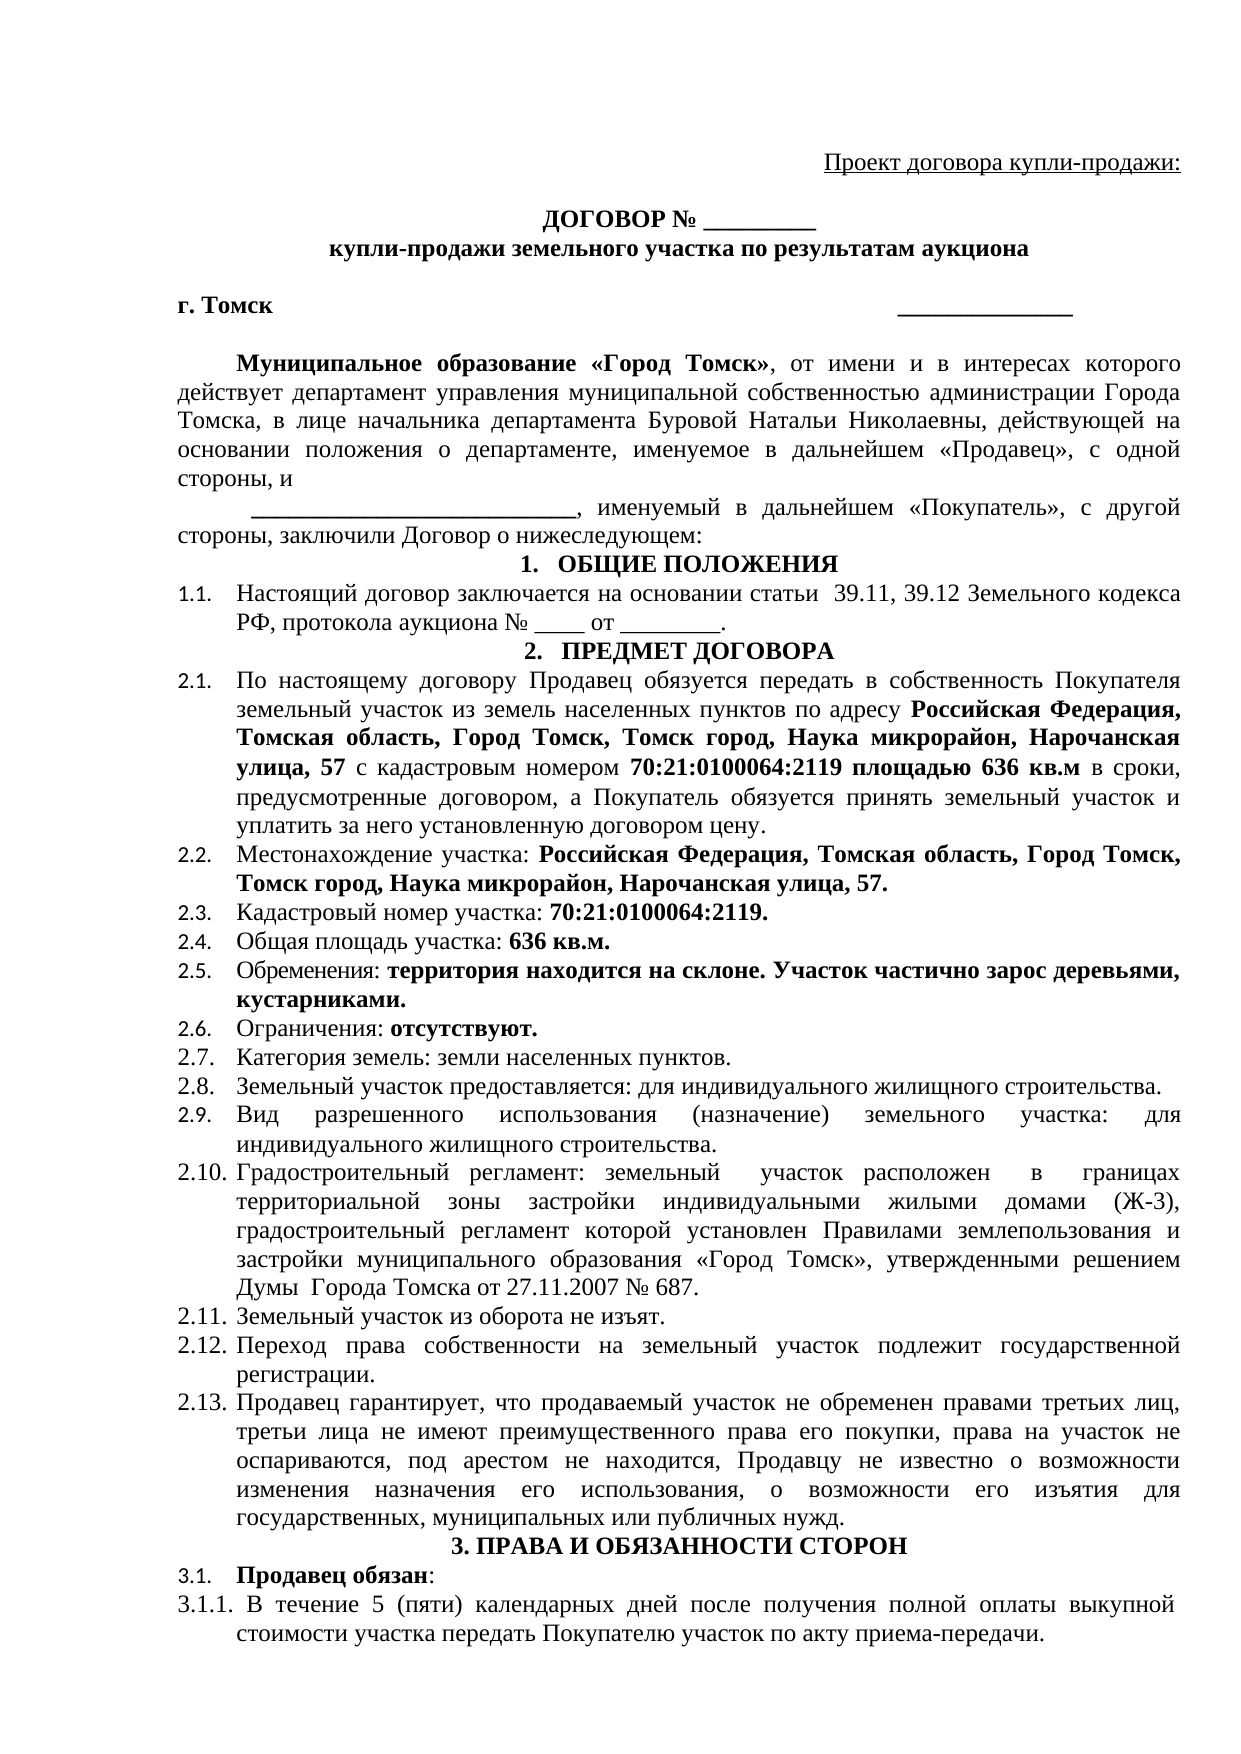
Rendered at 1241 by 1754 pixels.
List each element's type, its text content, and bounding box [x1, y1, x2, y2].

list ПРЕДМЕТ ДОГОВОРА [177, 636, 1181, 665]
list Категория земель: земли населенных пунктов. [177, 1042, 1181, 1071]
text купли-продажи земельного участка по результатам аукциона [177, 233, 1181, 262]
list Продавец гарантирует, что продаваемый участок не обременен правами третьих лиц, третьи лица не имеют преимущественного права его покупки, права на участок не оспариваются, под арестом не находится, Продавцу не известно о возможности изменения назначения его использования, о возможности его изъятия для государственных, муниципальных или публичных нужд. [177, 1387, 1181, 1531]
text Муниципальное образование «Город Томск», от имени и в интересах которого действует департамент управления муниципальной собственностью администрации Города Томска, в лице начальника департамента Буровой Натальи Николаевны, действующей на основании положения о департаменте, именуемое в дальнейшем «Продавец», с одной стороны, и [177, 348, 1181, 492]
text г. Томск ______________ [177, 291, 1181, 319]
list Кадастровый номер участка: 70:21:0100064:2119. [177, 897, 1181, 926]
list Переход права собственности на земельный участок подлежит государственной регистрации. [177, 1330, 1181, 1387]
list По настоящему договору Продавец обязуется передать в собственность Покупателя земельный участок из земель населенных пунктов по адресу Российская Федерация, Томская область, Город Томск, Томск город, Наука микрорайон, Нарочанская улица, 57 с кадастровым номером 70:21:0100064:2119 площадью 636 кв.м в сроки, предусмотренные договором, а Покупатель обязуется принять земельный участок и уплатить за него установленную договором цену. [177, 665, 1181, 839]
list Градостроительный регламент: земельный участок расположен в границах территориальной зоны застройки индивидуальными жилыми домами (Ж-3), градостроительный регламент которой установлен Правилами землепользования и застройки муниципального образования «Город Томск», утвержденными решением Думы Города Томска от 27.11.2007 № 687. [177, 1157, 1181, 1301]
text 3. ПРАВА И ОБЯЗАННОСТИ СТОРОН [177, 1531, 1181, 1560]
text 3.1.1. В течение 5 (пяти) календарных дней после получения полной оплаты выкупной стоимости участка передать Покупателю участок по акту приема-передачи. [177, 1589, 1177, 1646]
list ОБЩИЕ ПОЛОЖЕНИЯ [177, 549, 1181, 578]
list Вид разрешенного использования (назначение) земельного участка: для индивидуального жилищного строительства. [177, 1099, 1181, 1157]
list Земельный участок из оборота не изъят. [177, 1301, 1181, 1330]
list Ограничения: отсутствуют. [177, 1013, 1181, 1042]
text __________________________, именуемый в дальнейшем «Покупатель», с другой стороны, заключили Договор о нижеследующем: [177, 492, 1181, 549]
list Настоящий договор заключается на основании статьи 39.11, 39.12 Земельного кодекса РФ, протокола аукциона № ____ от ________. [177, 578, 1181, 636]
list Общая площадь участка: 636 кв.м. [177, 926, 1181, 955]
text Проект договора купли-продажи: [177, 147, 1181, 176]
list Местонахождение участка: Российская Федерация, Томская область, Город Томск, Томск город, Наука микрорайон, Нарочанская улица, 57. [177, 839, 1181, 897]
list Земельный участок предоставляется: для индивидуального жилищного строительства. [177, 1071, 1181, 1099]
list Продавец обязан: [177, 1560, 1181, 1589]
list Обременения: территория находится на склоне. Участок частично зарос деревьями, кустарниками. [177, 955, 1181, 1013]
text ДОГОВОР № _________ [177, 204, 1181, 233]
